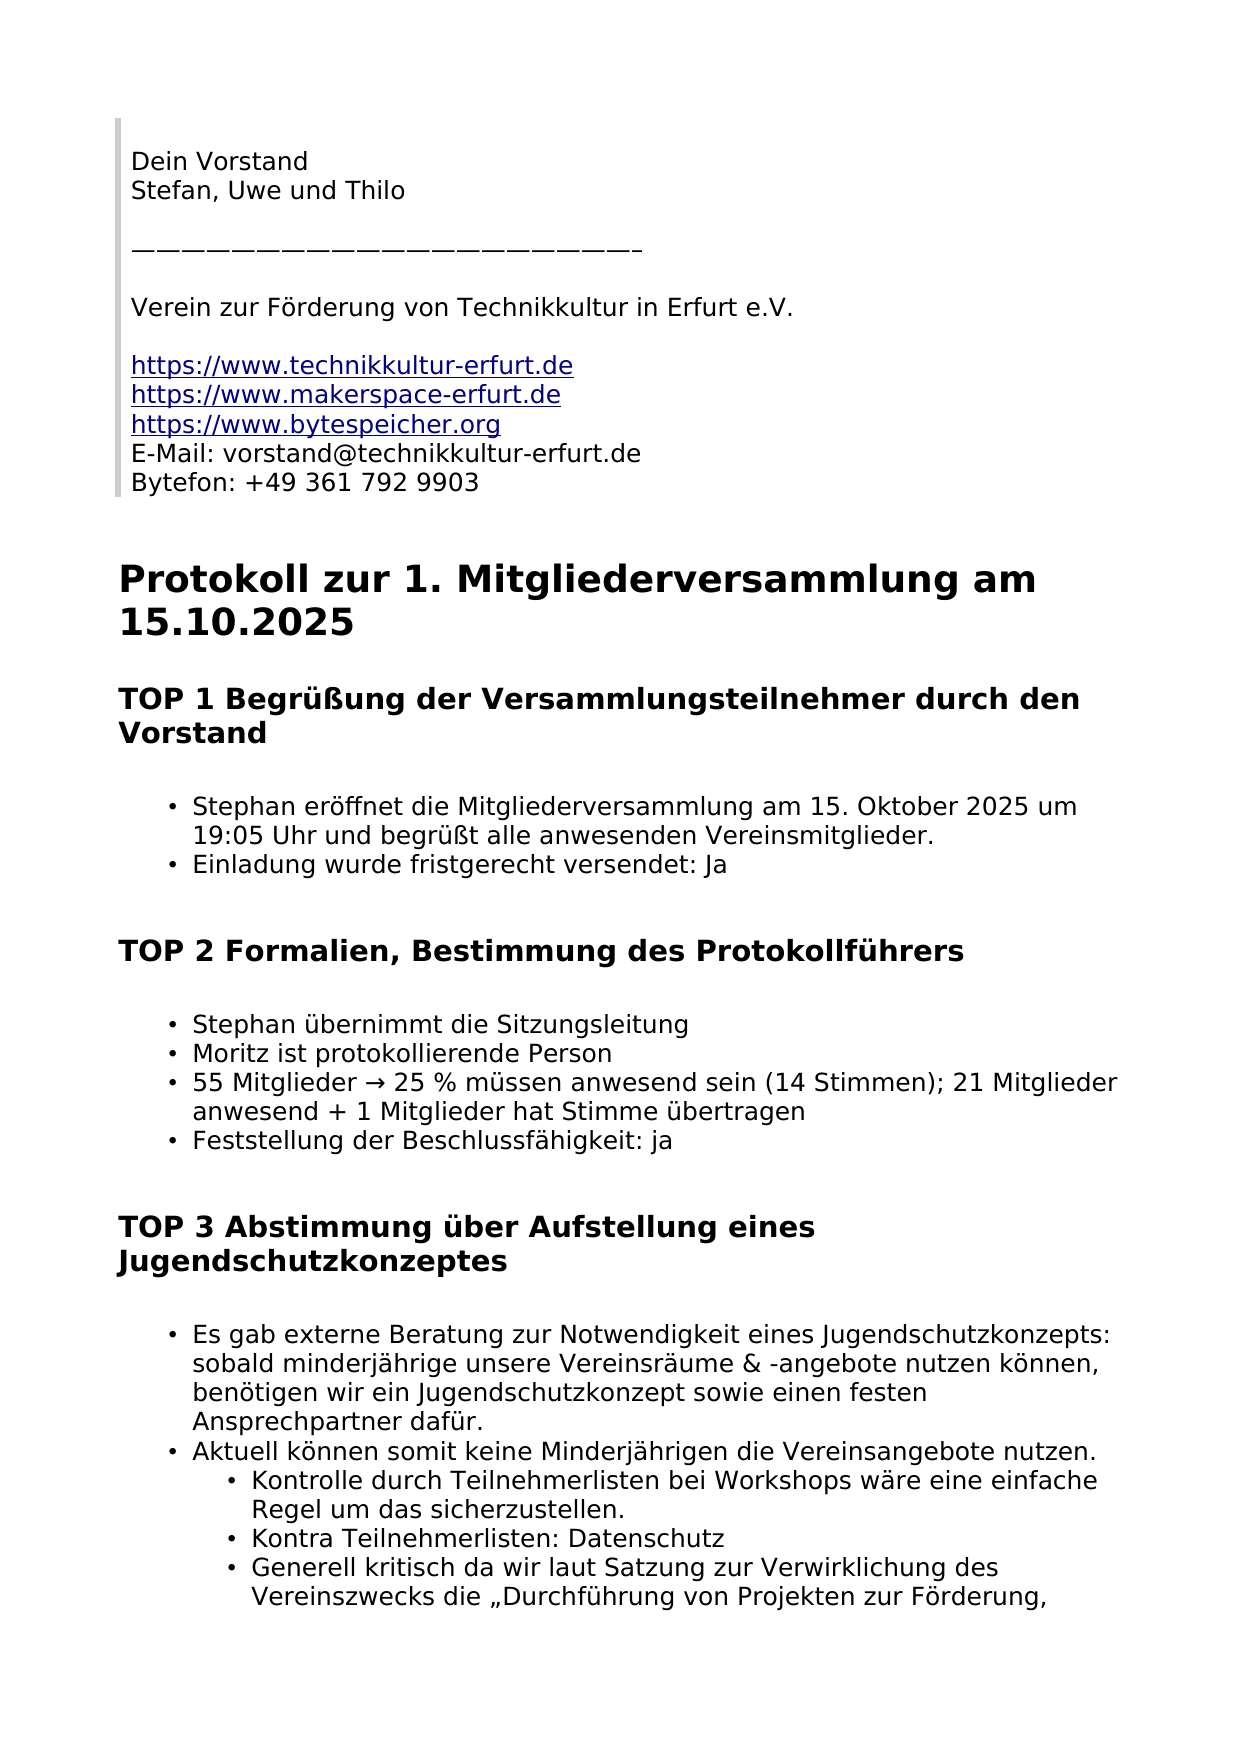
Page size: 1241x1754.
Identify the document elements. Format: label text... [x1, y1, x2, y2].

subtitle TOP 2 Formalien, Bestimmung des Protokollführers [118, 934, 1122, 968]
list Stephan übernimmt die Sitzungsleitung [177, 1010, 1122, 1039]
list Stephan eröffnet die Mitgliederversammlung am 15. Oktober 2025 um 19:05 Uhr und begrüßt alle anwesenden Vereinsmitglieder. [177, 792, 1122, 850]
list Kontra Teilnehmerlisten: Datenschutz [236, 1524, 1122, 1553]
list Aktuell können somit keine Minderjährigen die Vereinsangebote nutzen. [177, 1437, 1122, 1466]
subtitle TOP 3 Abstimmung über Aufstellung eines Jugendschutzkonzeptes [118, 1210, 1122, 1278]
table_header Dein Vorstand Stefan, Uwe und Thilo ————————————————————– Verein zur Förderung von Technikkultur in Erfurt e.V. https://www.technikkultur-erfurt.de https://www.makerspace-erfurt.de https://www.bytespeicher.org E-Mail: vorstand@technikkultur-erfurt.de Bytefon: +49 361 792 9903 [121, 118, 1122, 497]
subtitle Protokoll zur 1. Mitgliederversammlung am 15.10.2025 [118, 557, 1122, 644]
list Moritz ist protokollierende Person [177, 1039, 1122, 1068]
list Es gab externe Beratung zur Notwendigkeit eines Jugendschutzkonzepts: sobald minderjährige unsere Vereinsräume & -angebote nutzen können, benötigen wir ein Jugendschutzkonzept sowie einen festen Ansprechpartner dafür. [177, 1320, 1122, 1437]
list 55 Mitglieder → 25 % müssen anwesend sein (14 Stimmen); 21 Mitglieder anwesend + 1 Mitglieder hat Stimme übertragen [177, 1068, 1122, 1127]
list Kontrolle durch Teilnehmerlisten bei Workshops wäre eine einfache Regel um das sicherzustellen. [236, 1466, 1122, 1524]
list Generell kritisch da wir laut Satzung zur Verwirklichung des Vereinszwecks die „Durchführung von Projekten zur Förderung, [236, 1553, 1122, 1612]
list Feststellung der Beschlussfähigkeit: ja [177, 1127, 1122, 1156]
list Einladung wurde fristgerecht versendet: Ja [177, 850, 1122, 879]
subtitle TOP 1 Begrüßung der Versammlungsteilnehmer durch den Vorstand [118, 682, 1122, 750]
